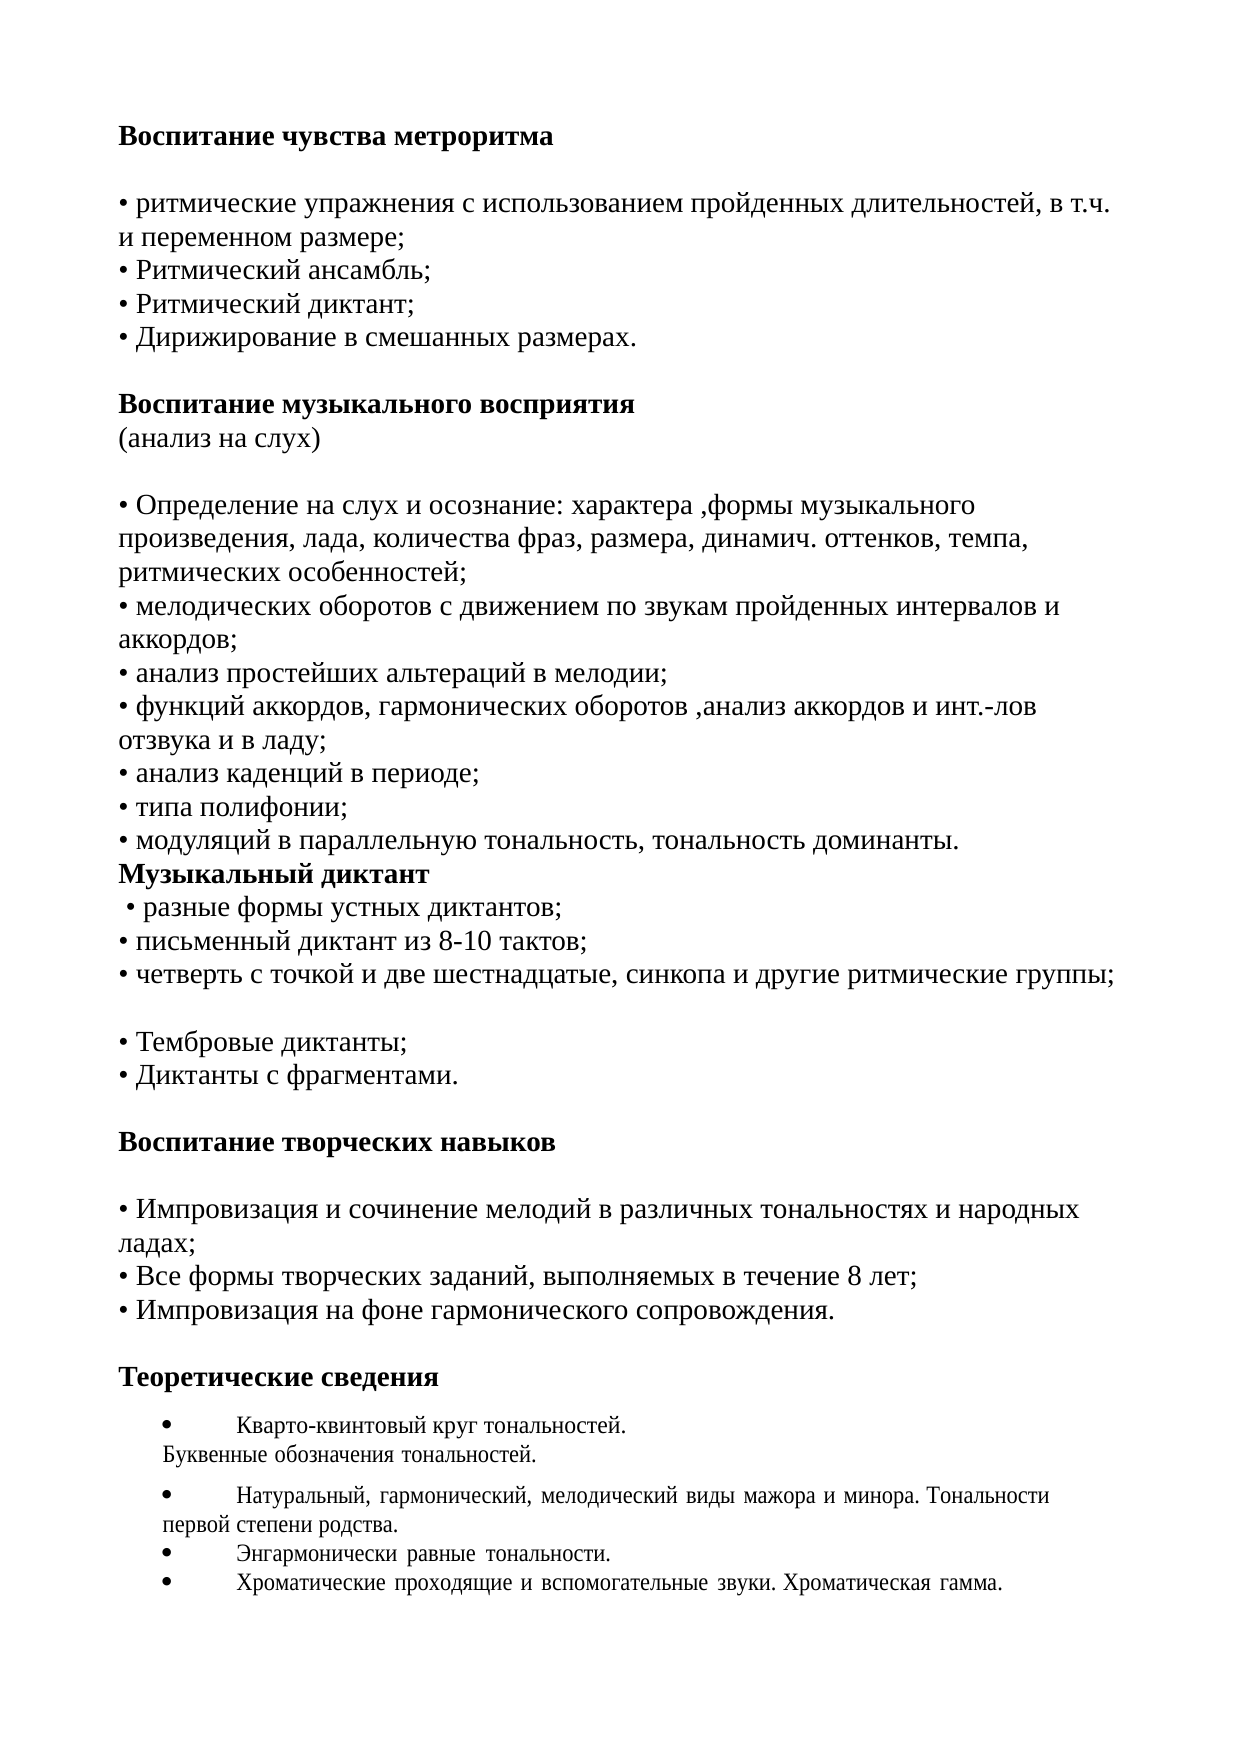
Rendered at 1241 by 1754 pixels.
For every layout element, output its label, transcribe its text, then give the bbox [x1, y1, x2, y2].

list Кварто-квинтовый круг тональностей. Буквенные обозначения тональностей. [162, 1410, 689, 1467]
text • Все формы творческих заданий, выполняемых в течение 8 лет; • Импровизация на фоне гармонического сопровождения. [118, 1258, 1122, 1359]
list Хроматические проходящие и вспомогательные звуки. Хроматическая гамма. [162, 1567, 1041, 1596]
text • Импровизация и сочинение мелодий в различных тональностях и народных ладах; [118, 1191, 1122, 1258]
text • ритмические упражнения с использованием пройденных длительностей, в т.ч. и переменном размере; • Ритмический ансамбль; • Ритмический диктант; • Дирижирование в смешанных размерах. [118, 185, 1122, 353]
text • разные формы устных диктантов; • письменный диктант из 8-10 тактов; • четверть с точкой и две шестнадцатые, синкопа и другие ритмические группы; • Тембровые диктанты; • Диктанты с фрагментами. [118, 889, 1122, 1124]
list Натуральный, гармонический, мелодический виды мажора и минора. Тональности первой степени родства. [162, 1481, 1122, 1538]
text Воспитание творческих навыков [118, 1124, 1122, 1158]
text Воспитание музыкального восприятия (анализ на слух) [118, 386, 1122, 453]
text Воспитание чувства метроритма [118, 118, 1122, 152]
list Энгармонически равные тональности. [162, 1538, 1122, 1567]
text Теоретические сведения [118, 1359, 1122, 1393]
text • Определение на слух и осознание: характера ,формы музыкального произведения, лада, количества фраз, размера, динамич. оттенков, темпа, ритмических особенностей; • мелодических оборотов с движением по звукам пройденных интервалов и аккордов; • анализ простейших альтераций в мелодии; • функций аккордов, гармонических оборотов ,анализ аккордов и инт.-лов отзвука и в ладу; • анализ каденций в периоде; • типа полифонии; • модуляций в параллельную тональность, тональность доминанты. Музыкальный диктант [118, 487, 1122, 889]
